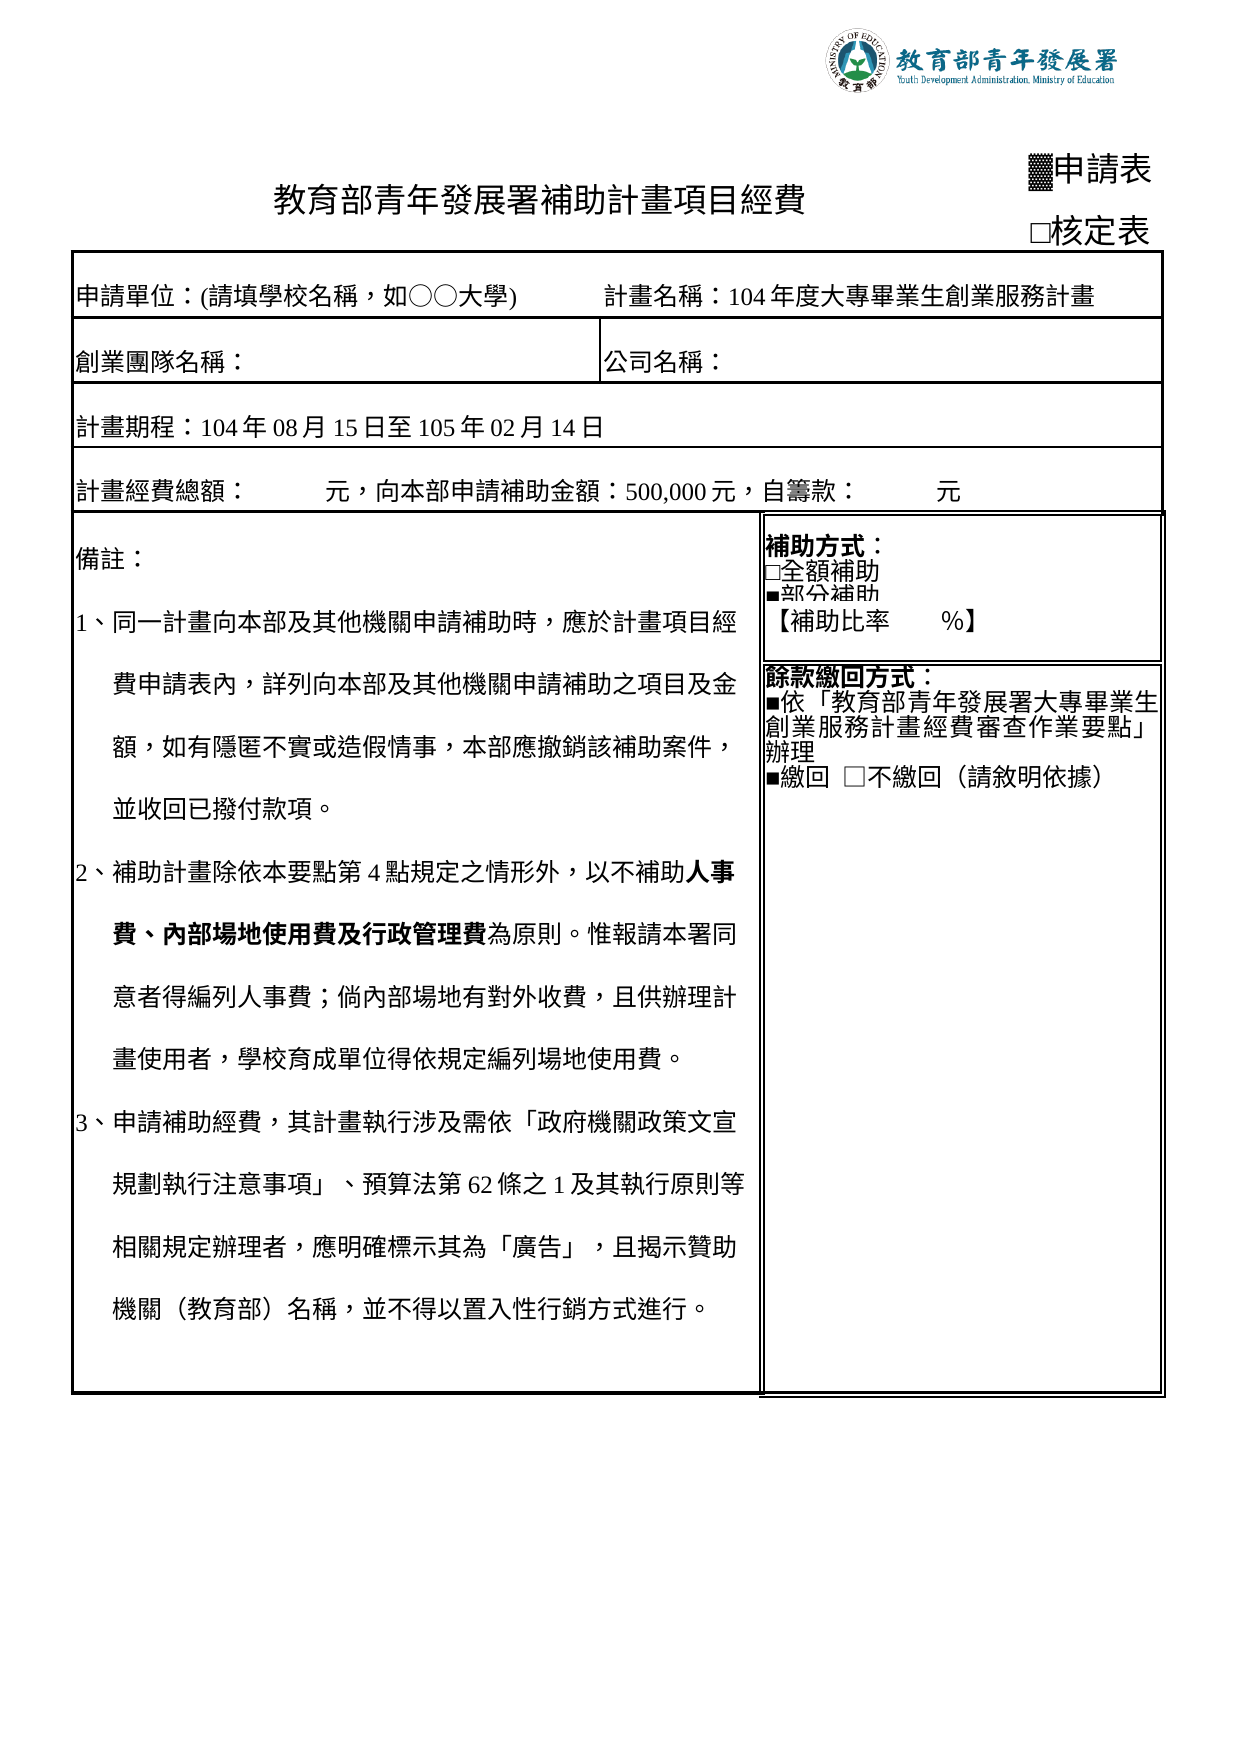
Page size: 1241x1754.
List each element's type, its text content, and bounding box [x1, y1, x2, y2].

table_cell 計畫期程：104年08月15日至105年02月14日 [74, 384, 1161, 446]
table_cell [1164, 381, 1168, 446]
table_cell 餘款繳回方式： ■依「教育部青年發展署大專畢業生創業服務計畫經費審查作業要點」辦理 ■繳回 □不繳回（請敘明依據） [765, 666, 1160, 1391]
table_cell 計畫經費總額： 元，向本部申請補助金額：500,000元，自籌款： 元 [74, 448, 1161, 510]
table_cell 公司名稱： [601, 319, 1161, 381]
table_cell [1164, 446, 1168, 510]
table_cell 創業團隊名稱： [74, 319, 599, 381]
table_cell [1164, 250, 1168, 316]
table_cell 申請單位：(請填學校名稱，如○○大學) [74, 253, 600, 316]
table_cell [1164, 316, 1168, 381]
table_header 教育部青年發展署補助計畫項目經費 [75, 125, 1004, 250]
table_cell 備註： 1、同一計畫向本部及其他機關申請補助時，應於計畫項目經費申請表內，詳列向本部及其他機關申請補助之項目及金額，如有隱匿不實或造假情事，本部應撤銷該補助案件，並收回已撥付款項。 2、補助計畫除依本要點第4點規定之情形外，以不補助人事費、內部場地使用費及行政管理費為原則。惟報請本署同意者得編列人事費；倘內部場地有對外收費，且供辦理計畫使用者，學校育成單位得依規定編列場地使用費。 3、申請補助經費，其計畫執行涉及需依「政府機關政策文宣規劃執行注意事項」、預算法第62條之1及其執行原則等相關規定辦理者，應明確標示其為「廣告」，且揭示贊助機關（教育部）名稱，並不得以置入性行銷方式進行。 [74, 513, 759, 1391]
table_header ▓申請表 □核定表 [1004, 125, 1168, 250]
table_cell 計畫名稱：104年度大專畢業生創業服務計畫 [600, 253, 1161, 316]
table_cell 補助方式： □全額補助 ■部分補助 【補助比率 ％】 [765, 516, 1160, 660]
